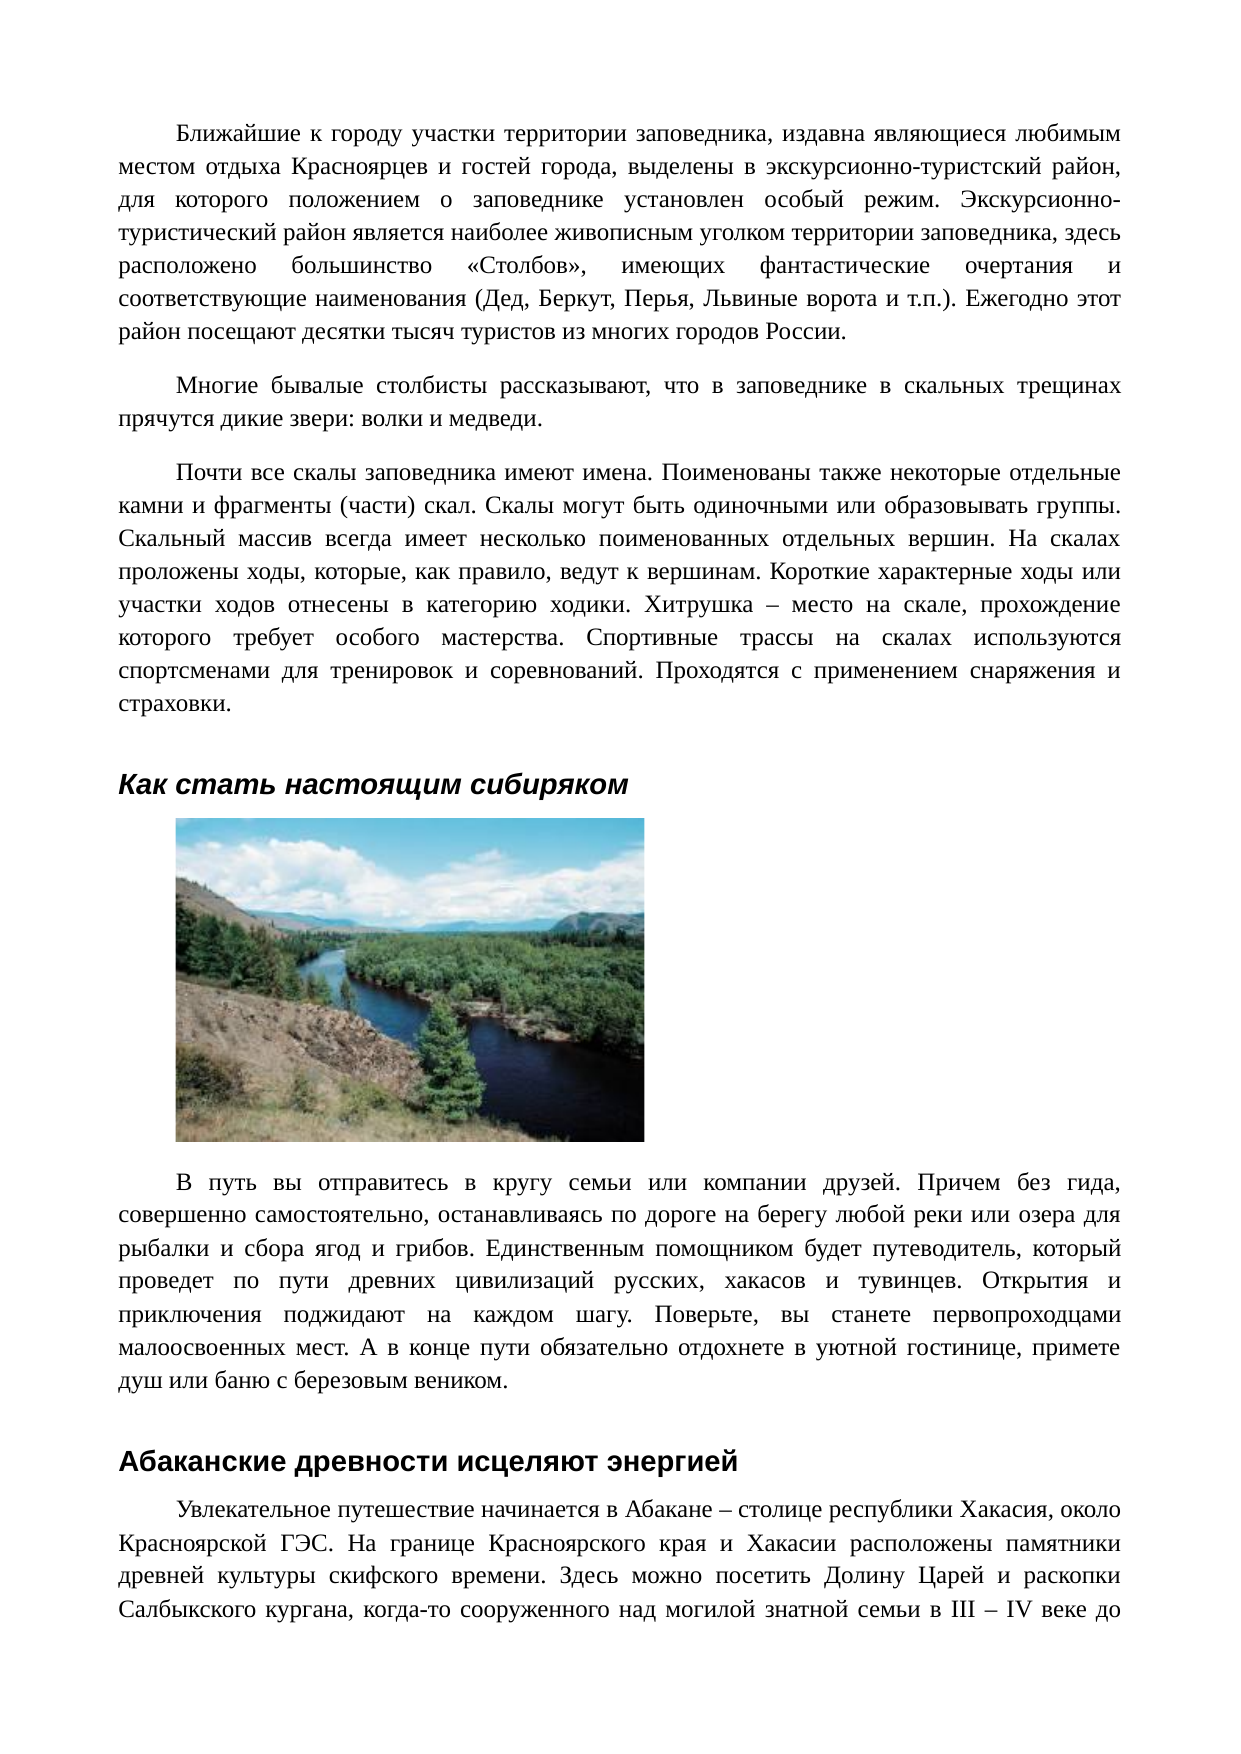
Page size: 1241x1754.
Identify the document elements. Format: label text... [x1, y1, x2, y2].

text В путь вы отправитесь в кругу семьи или компании друзей. Причем без гида, совершенно самостоятельно, останавливаясь по дороге на берегу любой реки или озера для рыбалки и сбора ягод и грибов. Единственным помощником будет путеводитель, который проведет по пути древних цивилизаций русских, хакасов и тувинцев. Открытия и приключения поджидают на каждом шагу. Поверьте, вы станете первопроходцами малоосвоенных мест. А в конце пути обязательно отдохнете в уютной гостинице, примете душ или баню с березовым веником. [118, 1167, 1122, 1393]
picture [175, 818, 645, 1142]
subtitle Абаканские древности исцеляют энергией [118, 1443, 1122, 1477]
subtitle Как стать настоящим сибиряком [118, 767, 1122, 801]
text Многие бывалые столбисты рассказывают, что в заповеднике в скальных трещинах прячутся дикие звери: волки и медведи. [118, 370, 1122, 432]
text Ближайшие к городу участки территории заповедника, издавна являющиеся любимым местом отдыха Красноярцев и гостей города, выделены в экскурсионно-туристский район, для которого положением о заповеднике установлен особый режим. Экскурсионно-туристический район является наиболее живописным уголком территории заповедника, здесь расположено большинство «Столбов», имеющих фантастические очертания и соответствующие наименования (Дед, Беркут, Перья, Львиные ворота и т.п.). Ежегодно этот район посещают десятки тысяч туристов из многих городов России. [118, 118, 1122, 345]
text Почти все скалы заповедника имеют имена. Поименованы также некоторые отдельные камни и фрагменты (части) скал. Скалы могут быть одиночными или образовывать группы. Скальный массив всегда имеет несколько поименованных отдельных вершин. На скалах проложены ходы, которые, как правило, ведут к вершинам. Короткие характерные ходы или участки ходов отнесены в категорию ходики. Хитрушка – место на скале, прохождение которого требует особого мастерства. Спортивные трассы на скалах используются спортсменами для тренировок и соревнований. Проходятся с применением снаряжения и страховки. [118, 457, 1122, 717]
text Увлекательное путешествие начинается в Абакане – столице республики Хакасия, около Красноярской ГЭС. На границе Красноярского края и Хакасии расположены памятники древней культуры скифского времени. Здесь можно посетить Долину Царей и раскопки Салбыкского кургана, когда-то сооруженного над могилой знатной семьи в III – IV веке до [118, 1494, 1122, 1622]
